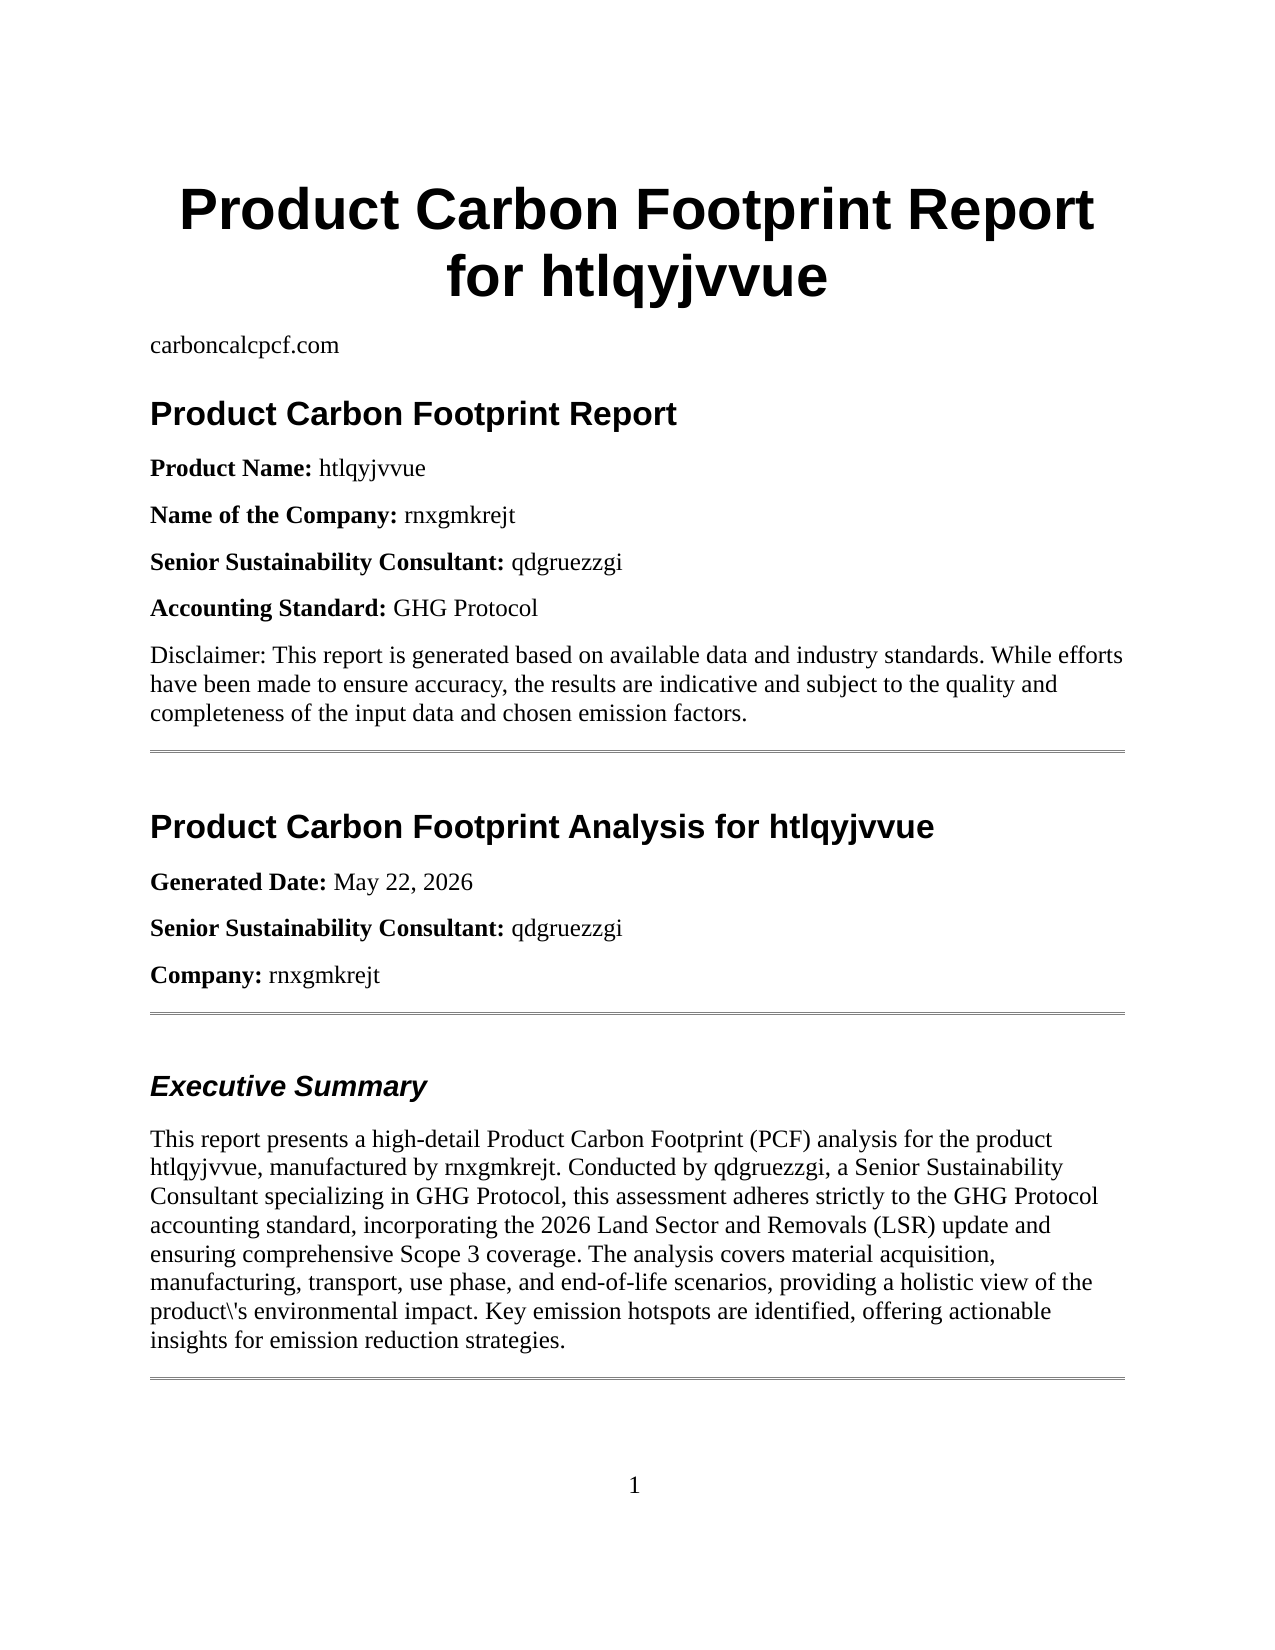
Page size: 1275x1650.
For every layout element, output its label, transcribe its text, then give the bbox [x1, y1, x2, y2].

text Company: rnxgmkrejt [150, 960, 1125, 989]
title Product Carbon Footprint Report for htlqyjvvue [150, 175, 1125, 309]
subtitle Product Carbon Footprint Analysis for htlqyjvvue [150, 806, 1125, 845]
text Generated Date: May 22, 2026 [150, 867, 1125, 895]
subtitle Executive Summary [150, 1069, 1125, 1102]
text Senior Sustainability Consultant: qdgruezzgi [150, 913, 1125, 942]
text Accounting Standard: GHG Protocol [150, 593, 1125, 622]
text Name of the Company: rnxgmkrejt [150, 500, 1125, 529]
text Disclaimer: This report is generated based on available data and industry standards. While efforts have been made to ensure accuracy, the results are indicative and subject to the quality and completeness of the input data and chosen emission factors. [150, 640, 1125, 726]
text Senior Sustainability Consultant: qdgruezzgi [150, 547, 1125, 576]
text Product Name: htlqyjvvue [150, 453, 1125, 482]
text carboncalcpcf.com [150, 331, 1125, 359]
subtitle Product Carbon Footprint Report [150, 393, 1125, 432]
text This report presents a high-detail Product Carbon Footprint (PCF) analysis for the product htlqyjvvue, manufactured by rnxgmkrejt. Conducted by qdgruezzgi, a Senior Sustainability Consultant specializing in GHG Protocol, this assessment adheres strictly to the GHG Protocol accounting standard, incorporating the 2026 Land Sector and Removals (LSR) update and ensuring comprehensive Scope 3 coverage. The analysis covers material acquisition, manufacturing, transport, use phase, and end-of-life scenarios, providing a holistic view of the product\'s environmental impact. Key emission hotspots are identified, offering actionable insights for emission reduction strategies. [150, 1124, 1125, 1354]
